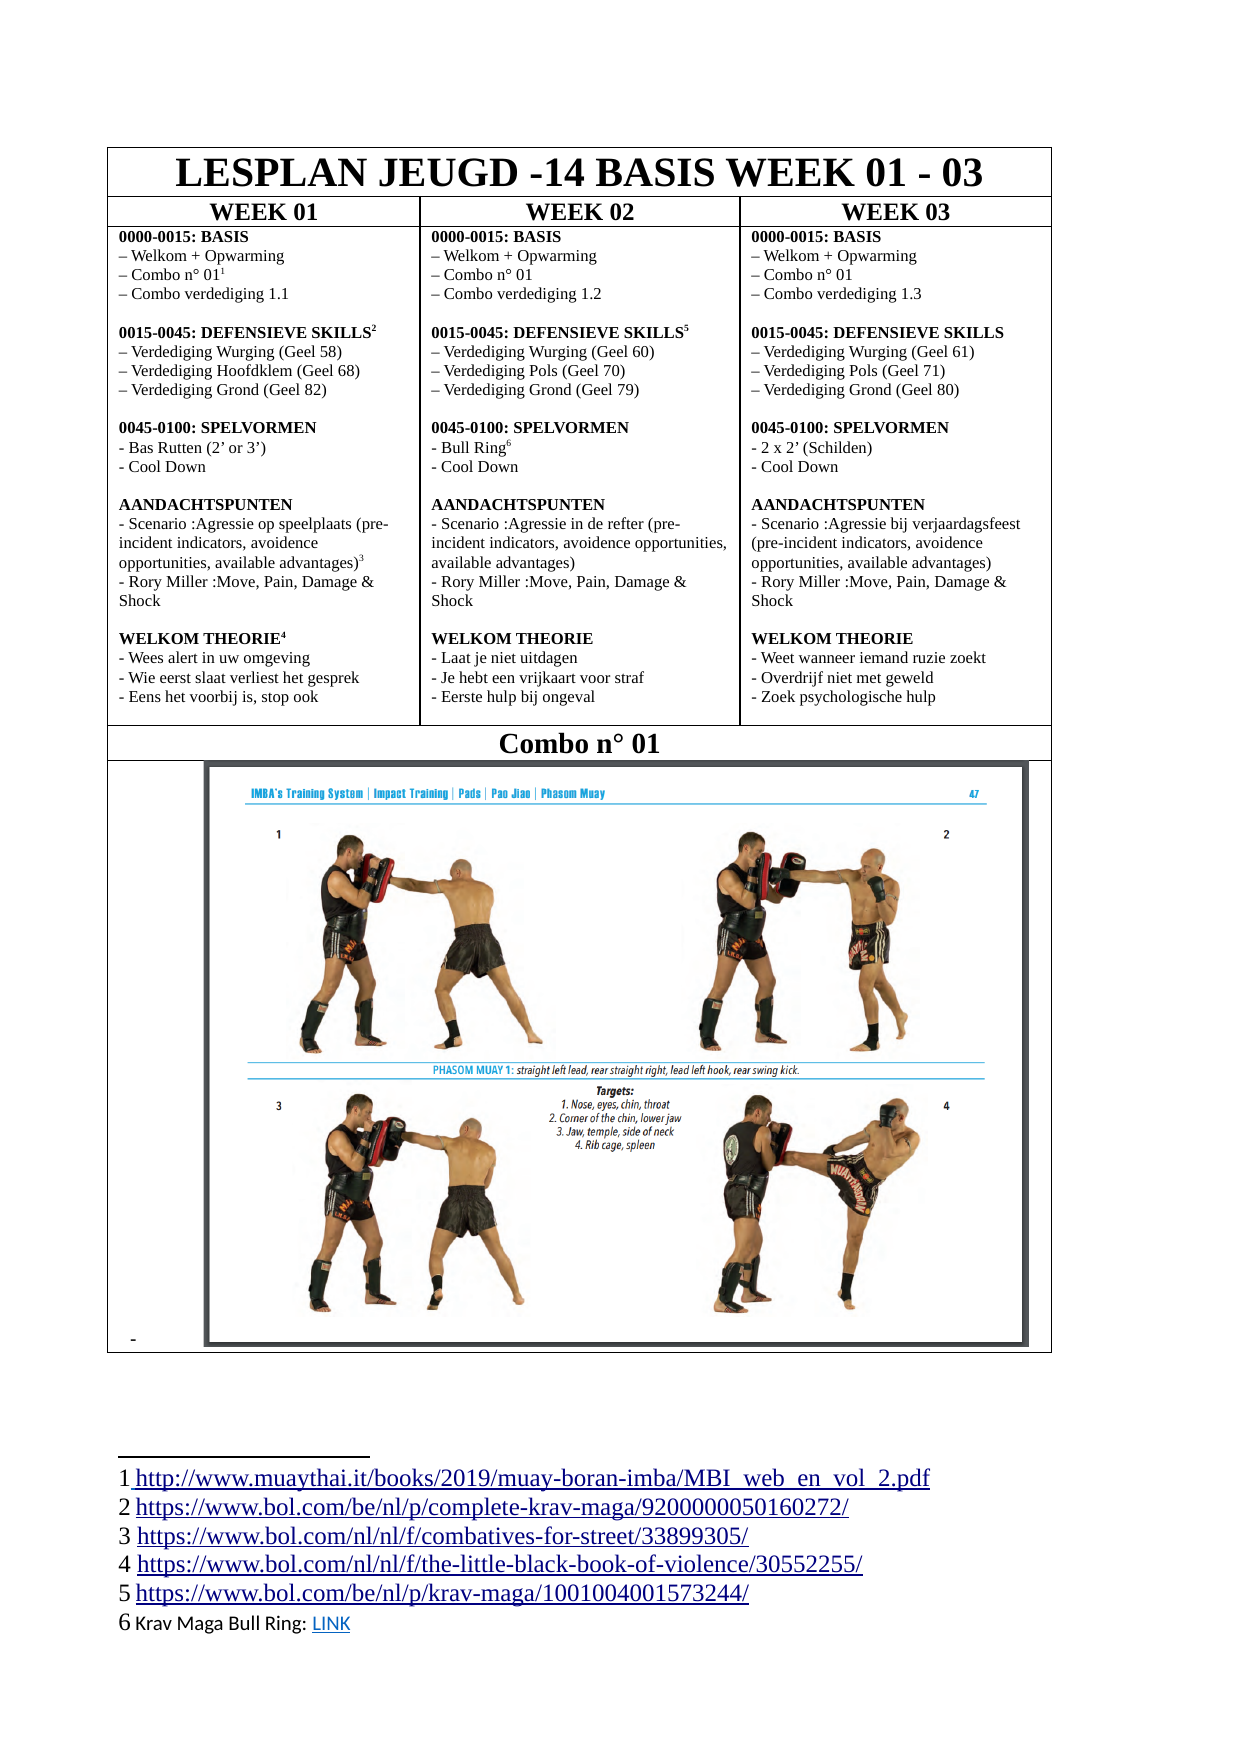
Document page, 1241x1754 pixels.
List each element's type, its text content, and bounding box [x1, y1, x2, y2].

table_cell WEEK 01 [108, 197, 419, 226]
table_cell 0000-0015: BASIS – Welkom + Opwarming – Combo n° 01 – Combo verdediging 1.2 0015-0045: DEFENSIEVE SKILLS – Verdediging Wurging (Geel 60) – Verdediging Pols (Geel 70) – Verdediging Grond (Geel 79) 0045-0100: SPELVORMEN - Bull Ring - Cool Down AANDACHTSPUNTEN - Scenario :Agressie in de refter (pre-incident indicators, avoidence opportunities, available advantages) - Rory Miller :Move, Pain, Damage & Shock WELKOM THEORIE - Laat je niet uitdagen - Je hebt een vrijkaart voor straf - Eerste hulp bij ongeval [421, 227, 739, 725]
table_cell Combo n° 01 [108, 726, 1051, 759]
table_header LESPLAN JEUGD -14 BASIS WEEK 01 - 03 [108, 148, 1051, 196]
table_cell [108, 761, 1051, 1352]
table_cell WEEK 02 [421, 197, 739, 226]
table_cell 0000-0015: BASIS – Welkom + Opwarming – Combo n° 01 – Combo verdediging 1.3 0015-0045: DEFENSIEVE SKILLS – Verdediging Wurging (Geel 61) – Verdediging Pols (Geel 71) – Verdediging Grond (Geel 80) 0045-0100: SPELVORMEN - 2 x 2’ (Schilden) - Cool Down AANDACHTSPUNTEN - Scenario :Agressie bij verjaardagsfeest (pre-incident indicators, avoidence opportunities, available advantages) - Rory Miller :Move, Pain, Damage & Shock WELKOM THEORIE - Weet wanneer iemand ruzie zoekt - Overdrijf niet met geweld - Zoek psychologische hulp [741, 227, 1051, 725]
picture [203, 760, 1029, 1347]
table_cell WEEK 03 [741, 197, 1051, 226]
table_cell 0000-0015: BASIS – Welkom + Opwarming – Combo n° 01 – Combo verdediging 1.1 0015-0045: DEFENSIEVE SKILLS – Verdediging Wurging (Geel 58) – Verdediging Hoofdklem (Geel 68) – Verdediging Grond (Geel 82) 0045-0100: SPELVORMEN - Bas Rutten (2’ or 3’) - Cool Down AANDACHTSPUNTEN - Scenario :Agressie op speelplaats (pre-incident indicators, avoidence opportunities, available advantages) - Rory Miller :Move, Pain, Damage & Shock WELKOM THEORIE - Wees alert in uw omgeving - Wie eerst slaat verliest het gesprek - Eens het voorbij is, stop ook [108, 227, 419, 725]
